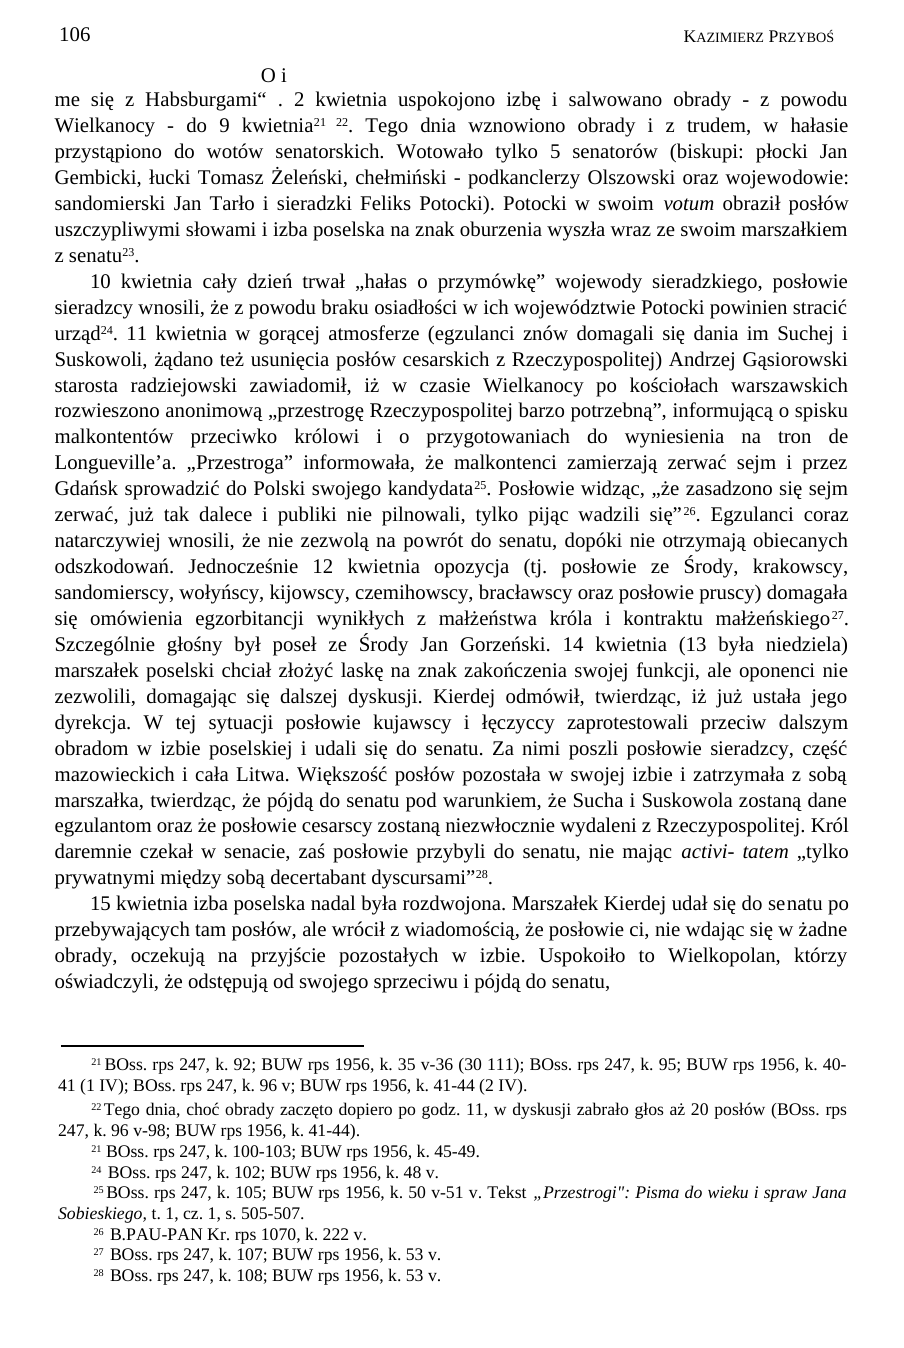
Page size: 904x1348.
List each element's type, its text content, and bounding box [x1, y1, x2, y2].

text 26 B.PAU-PAN Kr. rps 1070, k. 222 v. [58, 1224, 849, 1244]
text 24 BOss. rps 247, k. 102; BUW rps 1956, k. 48 v. [58, 1162, 849, 1182]
text O i [261, 63, 849, 87]
text 28 BOss. rps 247, k. 108; BUW rps 1956, k. 53 v. [58, 1265, 849, 1285]
text 10 kwietnia cały dzień trwał „hałas o przymówkę” wojewody sieradzkiego, posłowie sieradzcy wnosili, że z powodu braku osiadłości w ich województwie Potocki powinien stracić urząd24. 11 kwietnia w gorącej atmosferze (egzulanci znów domagali się dania im Suchej i Suskowoli, żądano też usunięcia posłów cesarskich z Rzeczypospolitej) Andrzej Gąsiorowski starosta radziejowski zawiadomił, iż w czasie Wielkanocy po kościołach warszawskich rozwieszono anonimową „przestrogę Rzeczypospolitej barzo potrzebną”, informującą o spisku malkontentów przeciwko królowi i o przygotowaniach do wyniesienia na tron de Longueville’a. „Przestroga” informowała, że malkontenci zamierzają zerwać sejm i przez Gdańsk sprowadzić do Polski swojego kandydata25. Posłowie widząc, „że zasadzono się sejm zerwać, już tak dalece i publiki nie pilnowali, tylko pijąc wadzili się”26. Egzulanci coraz natarczywiej wnosili, że nie zezwolą na po­wrót do senatu, dopóki nie otrzymają obiecanych odszkodowań. Jednocześnie 12 kwiet­nia opozycja (tj. posłowie ze Środy, krakowscy, sandomierscy, wołyńscy, kijowscy, czemihowscy, bracławscy oraz posłowie pruscy) domagała się omówienia egzorbitancji wynikłych z małżeństwa króla i kontraktu małżeńskiego27. Szczególnie głośny był poseł ze Środy Jan Gorzeński. 14 kwietnia (13 była niedziela) marszałek poselski chciał zło­żyć laskę na znak zakończenia swojej funkcji, ale oponenci nie zezwolili, domagając się dalszej dyskusji. Kierdej odmówił, twierdząc, iż już ustała jego dyrekcja. W tej sytuacji posłowie kujawscy i łęczyccy zaprotestowali przeciw dalszym obradom w izbie posel­skiej i udali się do senatu. Za nimi poszli posłowie sieradzcy, część mazowieckich i cała Litwa. Większość posłów pozostała w swojej izbie i zatrzymała z sobą marszałka, twierdząc, że pójdą do senatu pod warunkiem, że Sucha i Suskowola zostaną dane egzulantom oraz że posłowie cesarscy zostaną niezwłocznie wydaleni z Rzeczypospoli­tej. Król daremnie czekał w senacie, zaś posłowie przybyli do senatu, nie mając activi- tatem „tylko prywatnymi między sobą decertabant dyscursami”28. [54, 269, 849, 889]
text Kazimierz Przyboś [683, 26, 843, 46]
text 15 kwietnia izba poselska nadal była rozdwojona. Marszałek Kierdej udał się do se­natu po przebywających tam posłów, ale wrócił z wiadomością, że posłowie ci, nie wdając się w żadne obrady, oczekują na przyjście pozostałych w izbie. Uspokoiło to Wielkopolan, którzy oświadczyli, że odstępują od swojego sprzeciwu i pójdą do senatu, [54, 891, 849, 993]
text 27 BOss. rps 247, k. 107; BUW rps 1956, k. 53 v. [58, 1244, 849, 1264]
text 106 [59, 22, 93, 46]
text 21 BOss. rps 247, k. 100-103; BUW rps 1956, k. 45-49. [58, 1141, 849, 1161]
text 22 Tego dnia, choć obrady zaczęto dopiero po godz. 11, w dyskusji zabrało głos aż 20 posłów (BOss. rps 247, k. 96 v-98; BUW rps 1956, k. 41-44). [58, 1099, 849, 1140]
text 25 BOss. rps 247, k. 105; BUW rps 1956, k. 50 v-51 v. Tekst „Przestrogi": Pisma do wieku i spraw Jana Sobieskiego, t. 1, cz. 1, s. 505-507. [58, 1182, 849, 1223]
text 21 BOss. rps 247, k. 92; BUW rps 1956, k. 35 v-36 (30 111); BOss. rps 247, k. 95; BUW rps 1956, k. 40- 41 (1 IV); BOss. rps 247, k. 96 v; BUW rps 1956, k. 41-44 (2 IV). [58, 1054, 849, 1095]
text me się z Habsburgami“ . 2 kwietnia uspokojono izbę i salwowano obrady - z powodu Wielkanocy - do 9 kwietnia21 22. Tego dnia wznowiono obrady i z trudem, w hałasie przystąpiono do wotów senatorskich. Wotowało tylko 5 senatorów (biskupi: płocki Jan Gembicki, łucki Tomasz Żeleński, chełmiński - podkanclerzy Olszowski oraz wojewo­dowie: sandomierski Jan Tarło i sieradzki Feliks Potocki). Potocki w swoim votum obraził posłów uszczypliwymi słowami i izba poselska na znak oburzenia wyszła wraz ze swoim marszałkiem z senatu23. [54, 87, 849, 267]
